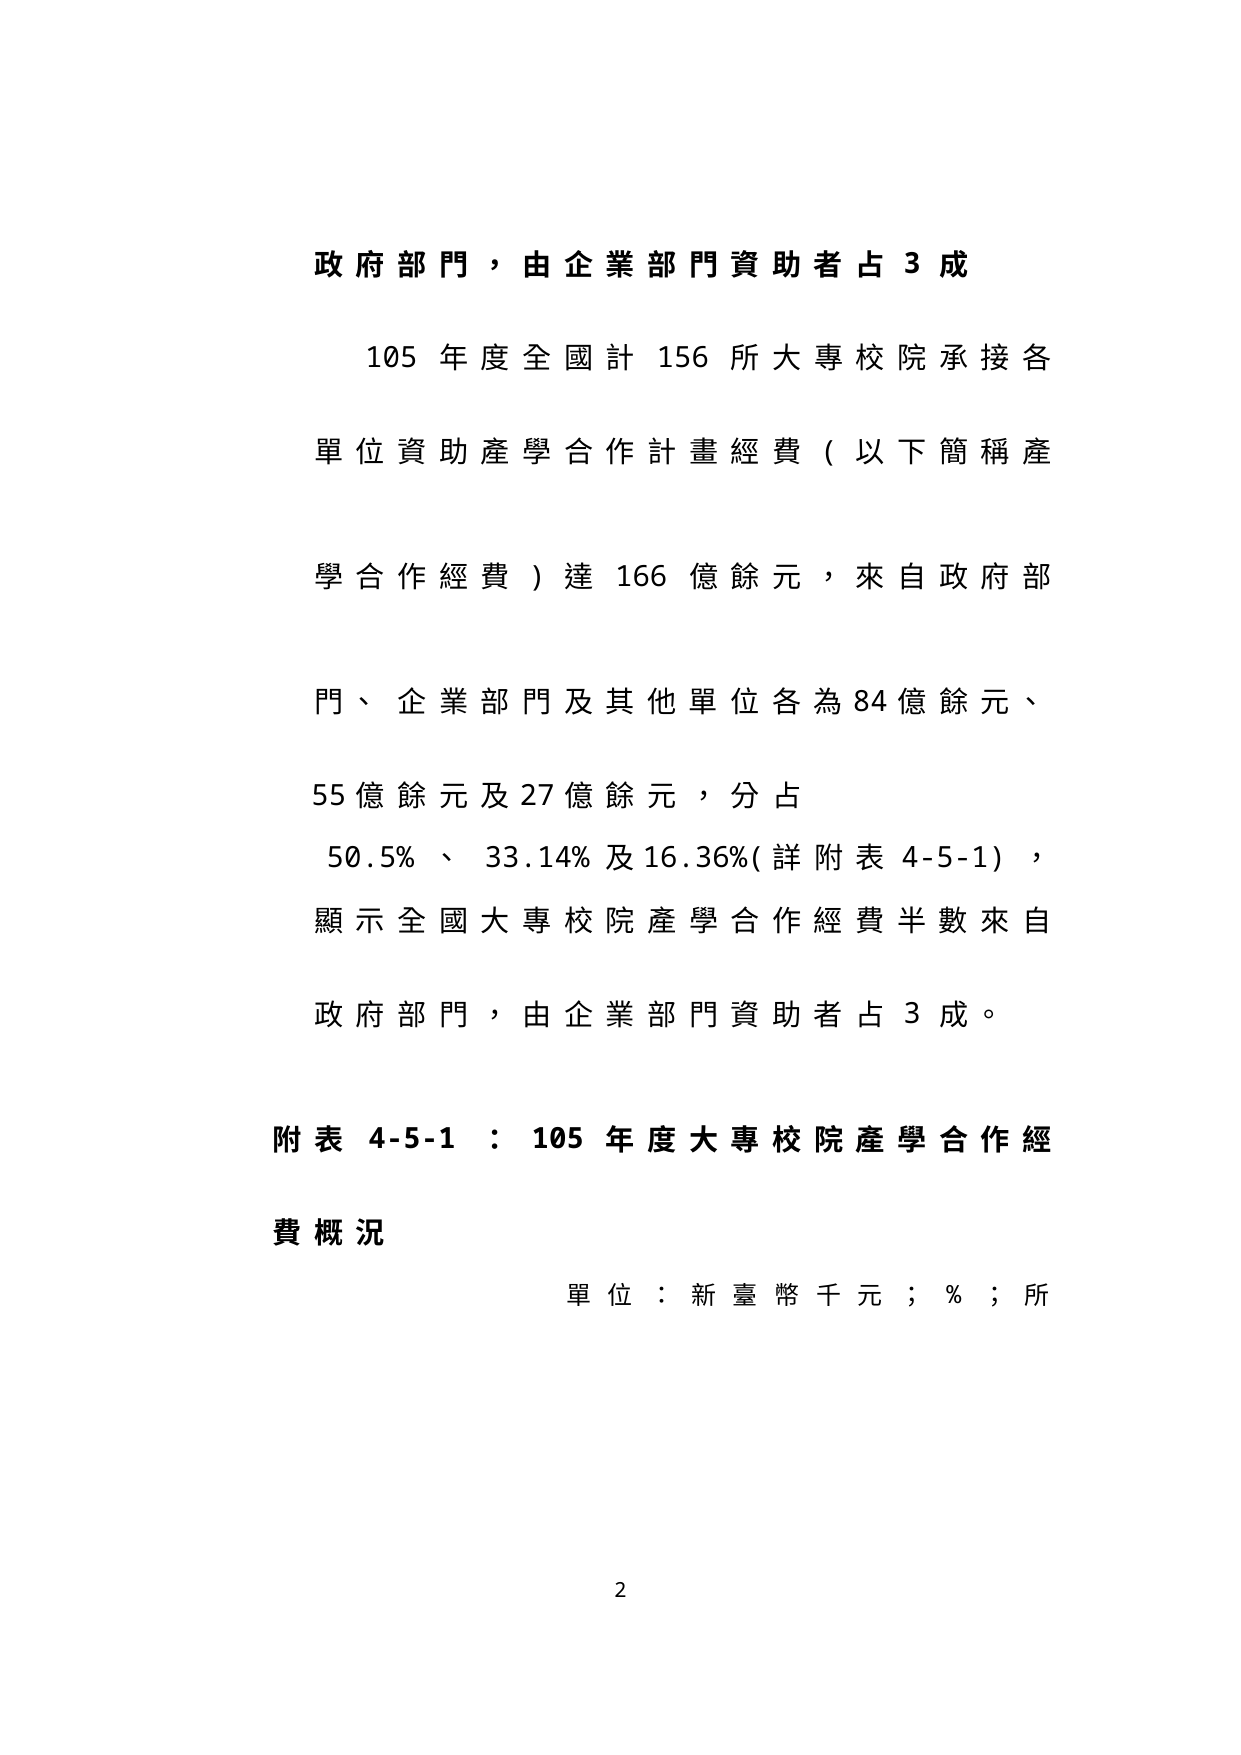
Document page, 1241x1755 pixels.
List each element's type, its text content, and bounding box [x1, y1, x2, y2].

text 單位：新臺幣千元；%；所 [183, 1252, 1058, 1314]
text 政府部門，由企業部門資助者占3成 [242, 189, 1058, 314]
text 105年度全國計156所大專校院承接各單位資助產學合作計畫經費(以下簡稱產學合作經費)達166億餘元，來自政府部門、企業部門及其他單位各為84億餘元、55億餘元及27億餘元，分占50.5%、33.14%及16.36%(詳附表4-5-1)，顯示全國大專校院產學合作經費半數來自政府部門，由企業部門資助者占3成。 [271, 314, 1058, 1064]
text 附表4-5-1：105年度大專校院產學合作經費概況 [232, 1064, 1058, 1252]
